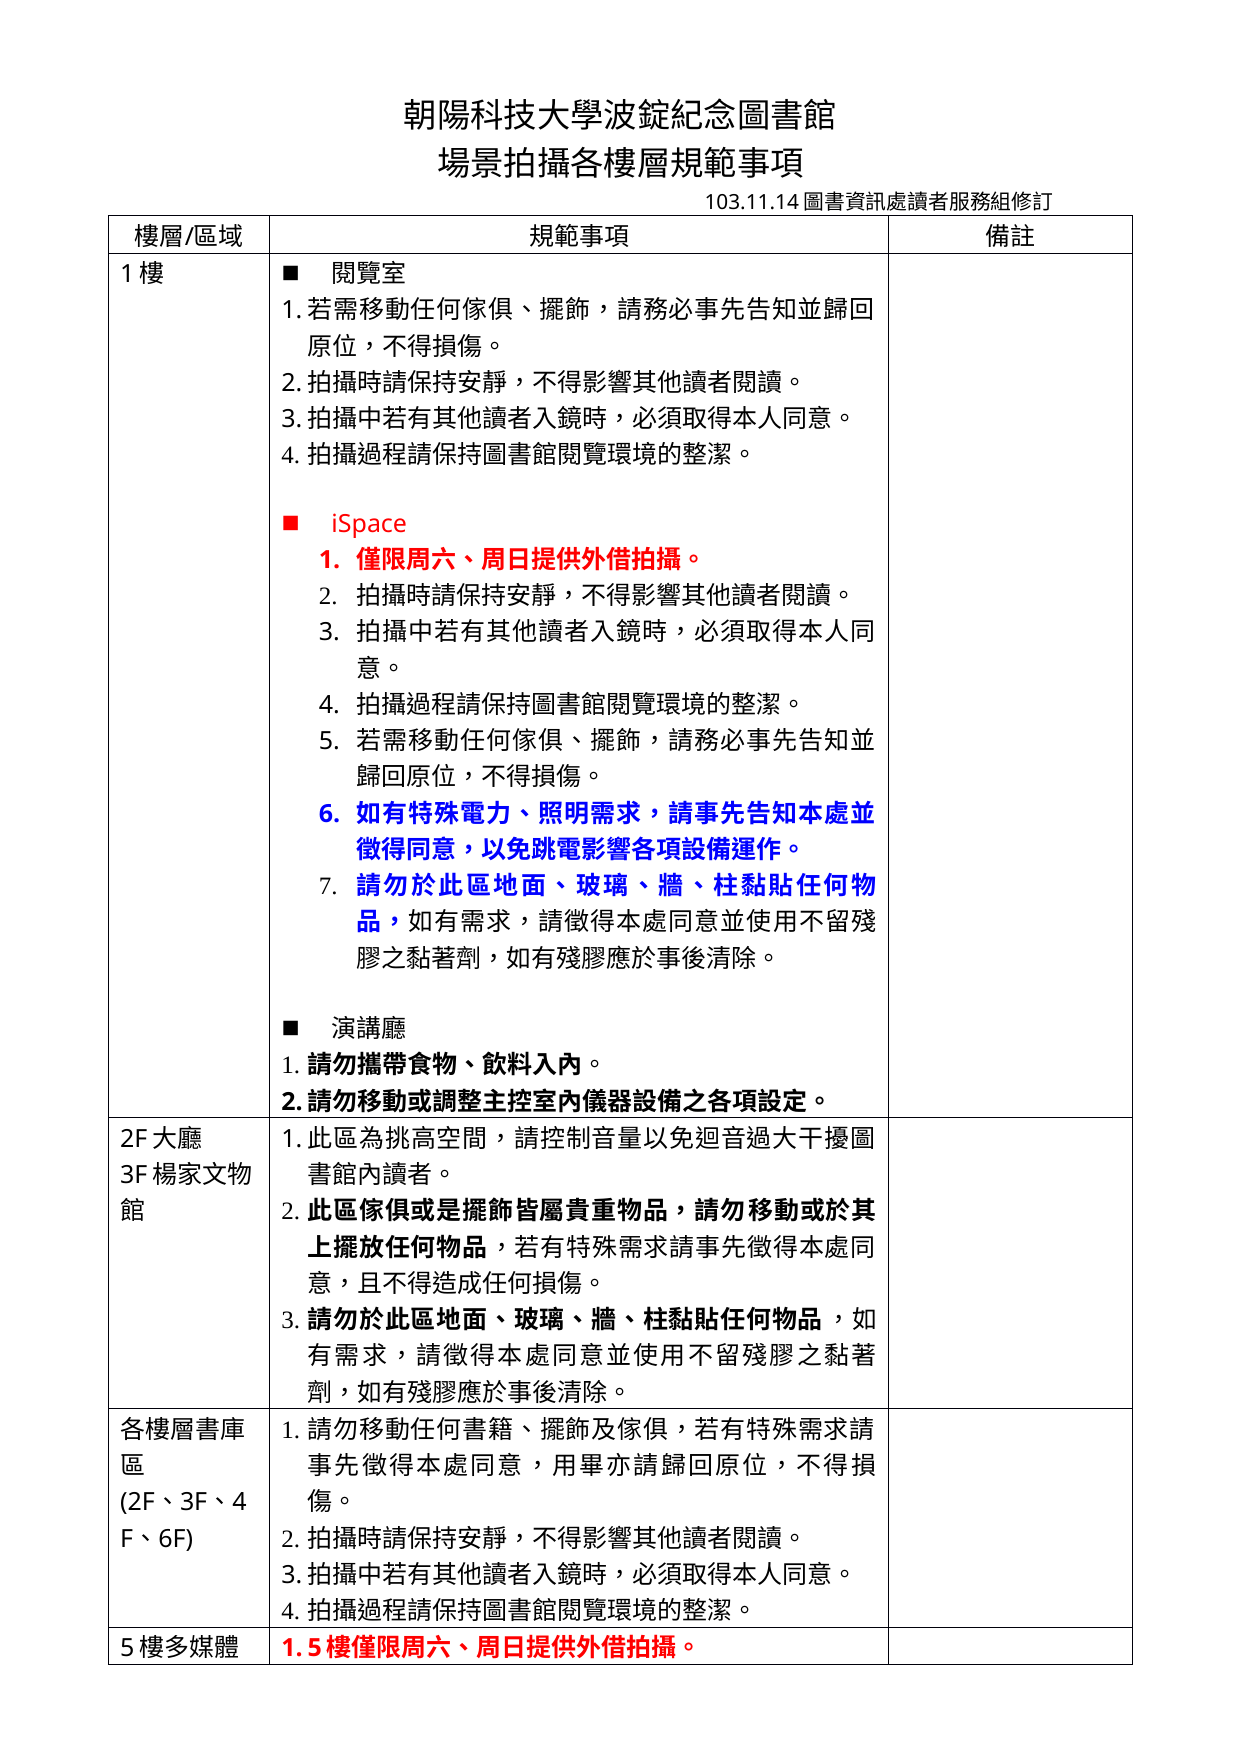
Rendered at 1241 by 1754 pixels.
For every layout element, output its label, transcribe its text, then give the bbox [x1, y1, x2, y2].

table_cell 閱覽室 若需移動任何傢俱、擺飾，請務必事先告知並歸回原位，不得損傷。 拍攝時請保持安靜，不得影響其他讀者閱讀。 拍攝中若有其他讀者入鏡時，必須取得本人同意。 拍攝過程請保持圖書館閱覽環境的整潔。 iSpace 僅限周六、周日提供外借拍攝。 拍攝時請保持安靜，不得影響其他讀者閱讀。 拍攝中若有其他讀者入鏡時，必須取得本人同意。 拍攝過程請保持圖書館閱覽環境的整潔。 若需移動任何傢俱、擺飾，請務必事先告知並歸回原位，不得損傷。 如有特殊電力、照明需求，請事先告知本處並徵得同意，以免跳電影響各項設備運作。 請勿於此區地面、玻璃、牆、柱黏貼任何物品，如有需求，請徵得本處同意並使用不留殘膠之黏著劑，如有殘膠應於事後清除。 演講廳 請勿攜帶食物、飲料入內。 請勿移動或調整主控室內儀器設備之各項設定。 [270, 254, 888, 1117]
table_cell [889, 254, 1132, 1117]
text 場景拍攝各樓層規範事項 [187, 137, 1053, 185]
table_cell 5樓多媒體 [109, 1628, 269, 1664]
table_header 樓層/區域 [109, 216, 269, 253]
table_header 備註 [889, 216, 1132, 253]
table_cell 2F大廳 3F楊家文物館 [109, 1118, 269, 1408]
text 朝陽科技大學波錠紀念圖書館 [187, 89, 1053, 137]
table_cell [889, 1409, 1132, 1627]
table_cell [889, 1628, 1132, 1664]
text 103.11.14圖書資訊處讀者服務組修訂 [187, 185, 1053, 215]
table_cell 各樓層書庫區(2F、3F、4F、6F) [109, 1409, 269, 1627]
table_cell [889, 1118, 1132, 1408]
table_header 規範事項 [270, 216, 888, 253]
table_cell 5樓僅限周六、周日提供外借拍攝。 陽台一律不能外出拍攝，且至少保留1間團體視聽室可供其他讀者使用。 各區多媒體設備及多媒體資料一律不能任意移動位置。 如需外借其他物品請事先告知，並於拍攝完畢後準時歸還。 拍攝時請降低音量勿干擾其他讀者。 [270, 1628, 888, 1664]
table_cell 請勿移動任何書籍、擺飾及傢俱，若有特殊需求請事先徵得本處同意，用畢亦請歸回原位，不得損傷。 拍攝時請保持安靜，不得影響其他讀者閱讀。 拍攝中若有其他讀者入鏡時，必須取得本人同意。 拍攝過程請保持圖書館閱覽環境的整潔。 [270, 1409, 888, 1627]
table_cell 此區為挑高空間，請控制音量以免迴音過大干擾圖書館內讀者。 此區傢俱或是擺飾皆屬貴重物品，請勿移動或於其上擺放任何物品，若有特殊需求請事先徵得本處同意，且不得造成任何損傷。 請勿於此區地面、玻璃、牆、柱黏貼任何物品，如有需求，請徵得本處同意並使用不留殘膠之黏著劑，如有殘膠應於事後清除。 [270, 1118, 888, 1408]
table_cell 1樓 [109, 254, 269, 1117]
